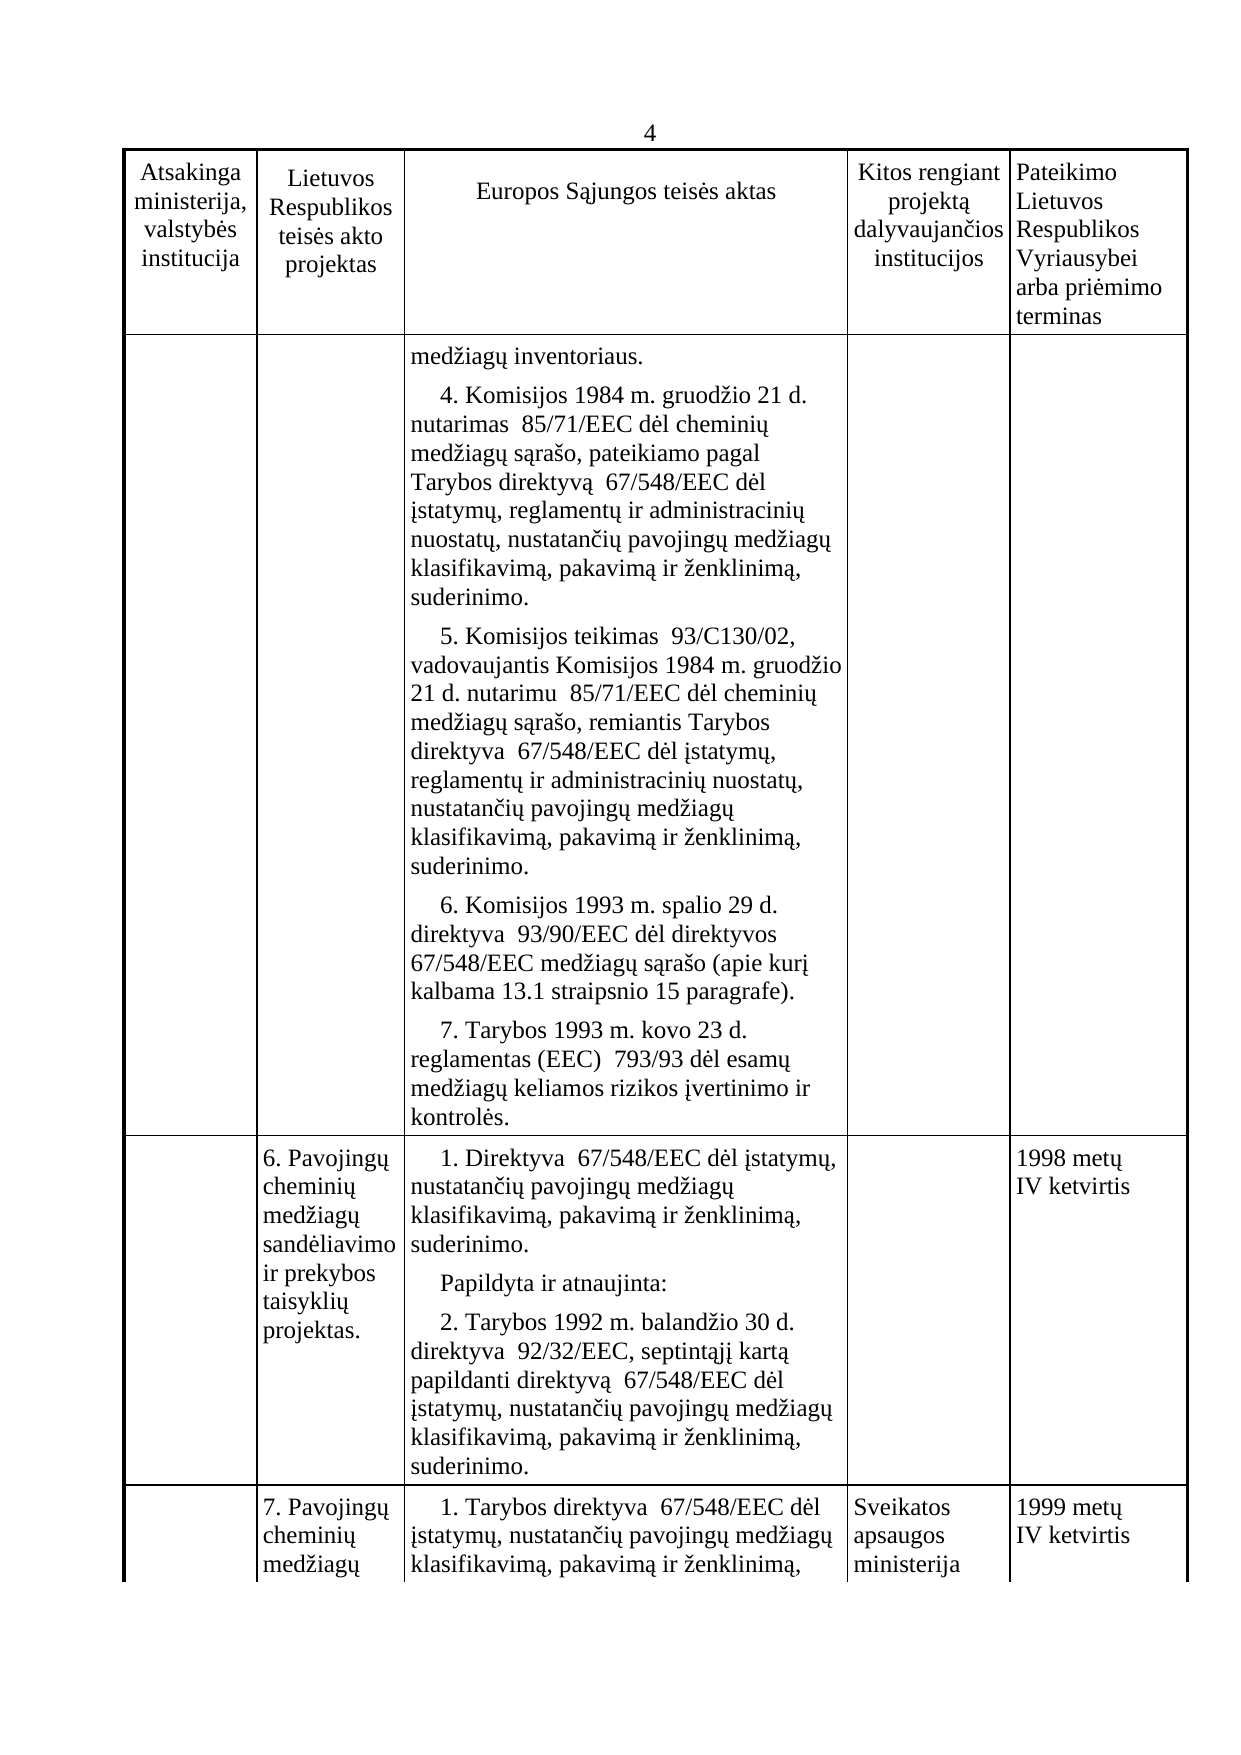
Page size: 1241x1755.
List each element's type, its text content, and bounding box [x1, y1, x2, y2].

table_cell [848, 1136, 1009, 1484]
table_cell medžiagų inventoriaus. 4. Komisijos 1984 m. gruodžio 21 d. nutarimas 85/71/EEC dėl cheminių medžiagų sąrašo, pateikiamo pagal Tarybos direktyvą 67/548/EEC dėl įstatymų, reglamentų ir administracinių nuostatų, nustatančių pavojingų medžiagų klasifikavimą, pakavimą ir ženklinimą, suderinimo. 5. Komisijos teikimas 93/C130/02, vadovaujantis Komisijos 1984 m. gruodžio 21 d. nutarimu 85/71/EEC dėl cheminių medžiagų sąrašo, remiantis Tarybos direktyva 67/548/EEC dėl įstatymų, reglamentų ir administracinių nuostatų, nustatančių pavojingų medžiagų klasifikavimą, pakavimą ir ženklinimą, suderinimo. 6. Komisijos 1993 m. spalio 29 d. direktyva 93/90/EEC dėl direktyvos 67/548/EEC medžiagų sąrašo (apie kurį kalbama 13.1 straipsnio 15 paragrafe). 7. Tarybos 1993 m. kovo 23 d. reglamentas (EEC) 793/93 dėl esamų medžiagų keliamos rizikos įvertinimo ir kontrolės. [405, 335, 847, 1135]
table_cell 6. Pavojingų cheminių medžiagų sandėliavimo ir prekybos taisyklių projektas. [258, 1136, 404, 1484]
table_header Europos Sąjungos teisės aktas [405, 151, 847, 334]
table_cell 1998 metų IV ketvirtis [1011, 1136, 1186, 1484]
table_cell [126, 1486, 256, 1582]
table_header Pateikimo Lietuvos Respublikos Vyriausybei arba priėmimo terminas [1011, 151, 1186, 334]
table_cell [258, 335, 404, 1135]
table_cell 1. Tarybos direktyva 67/548/EEC dėl įstatymų, nustatančių pavojingų medžiagų klasifikavimą, pakavimą ir ženklinimą, [405, 1486, 847, 1582]
table_cell Sveikatos apsaugos ministerija [848, 1486, 1009, 1582]
table_header Lietuvos Respublikos teisės akto projektas [258, 151, 404, 334]
table_cell [126, 1136, 256, 1484]
table_cell [848, 335, 1009, 1135]
table_header Atsakinga ministerija, valstybės institucija [126, 151, 256, 334]
table_cell 1999 metų IV ketvirtis [1011, 1486, 1186, 1582]
table_header Kitos rengiant projektą dalyvaujančios institucijos [848, 151, 1009, 334]
table_cell [1011, 335, 1186, 1135]
table_cell [126, 335, 256, 1135]
table_cell 7. Pavojingų cheminių medžiagų [258, 1486, 404, 1582]
table_cell 1. Direktyva 67/548/EEC dėl įstatymų, nustatančių pavojingų medžiagų klasifikavimą, pakavimą ir ženklinimą, suderinimo. Papildyta ir atnaujinta: 2. Tarybos 1992 m. balandžio 30 d. direktyva 92/32/EEC, septintąjį kartą papildanti direktyvą 67/548/EEC dėl įstatymų, nustatančių pavojingų medžiagų klasifikavimą, pakavimą ir ženklinimą, suderinimo. [405, 1136, 847, 1484]
